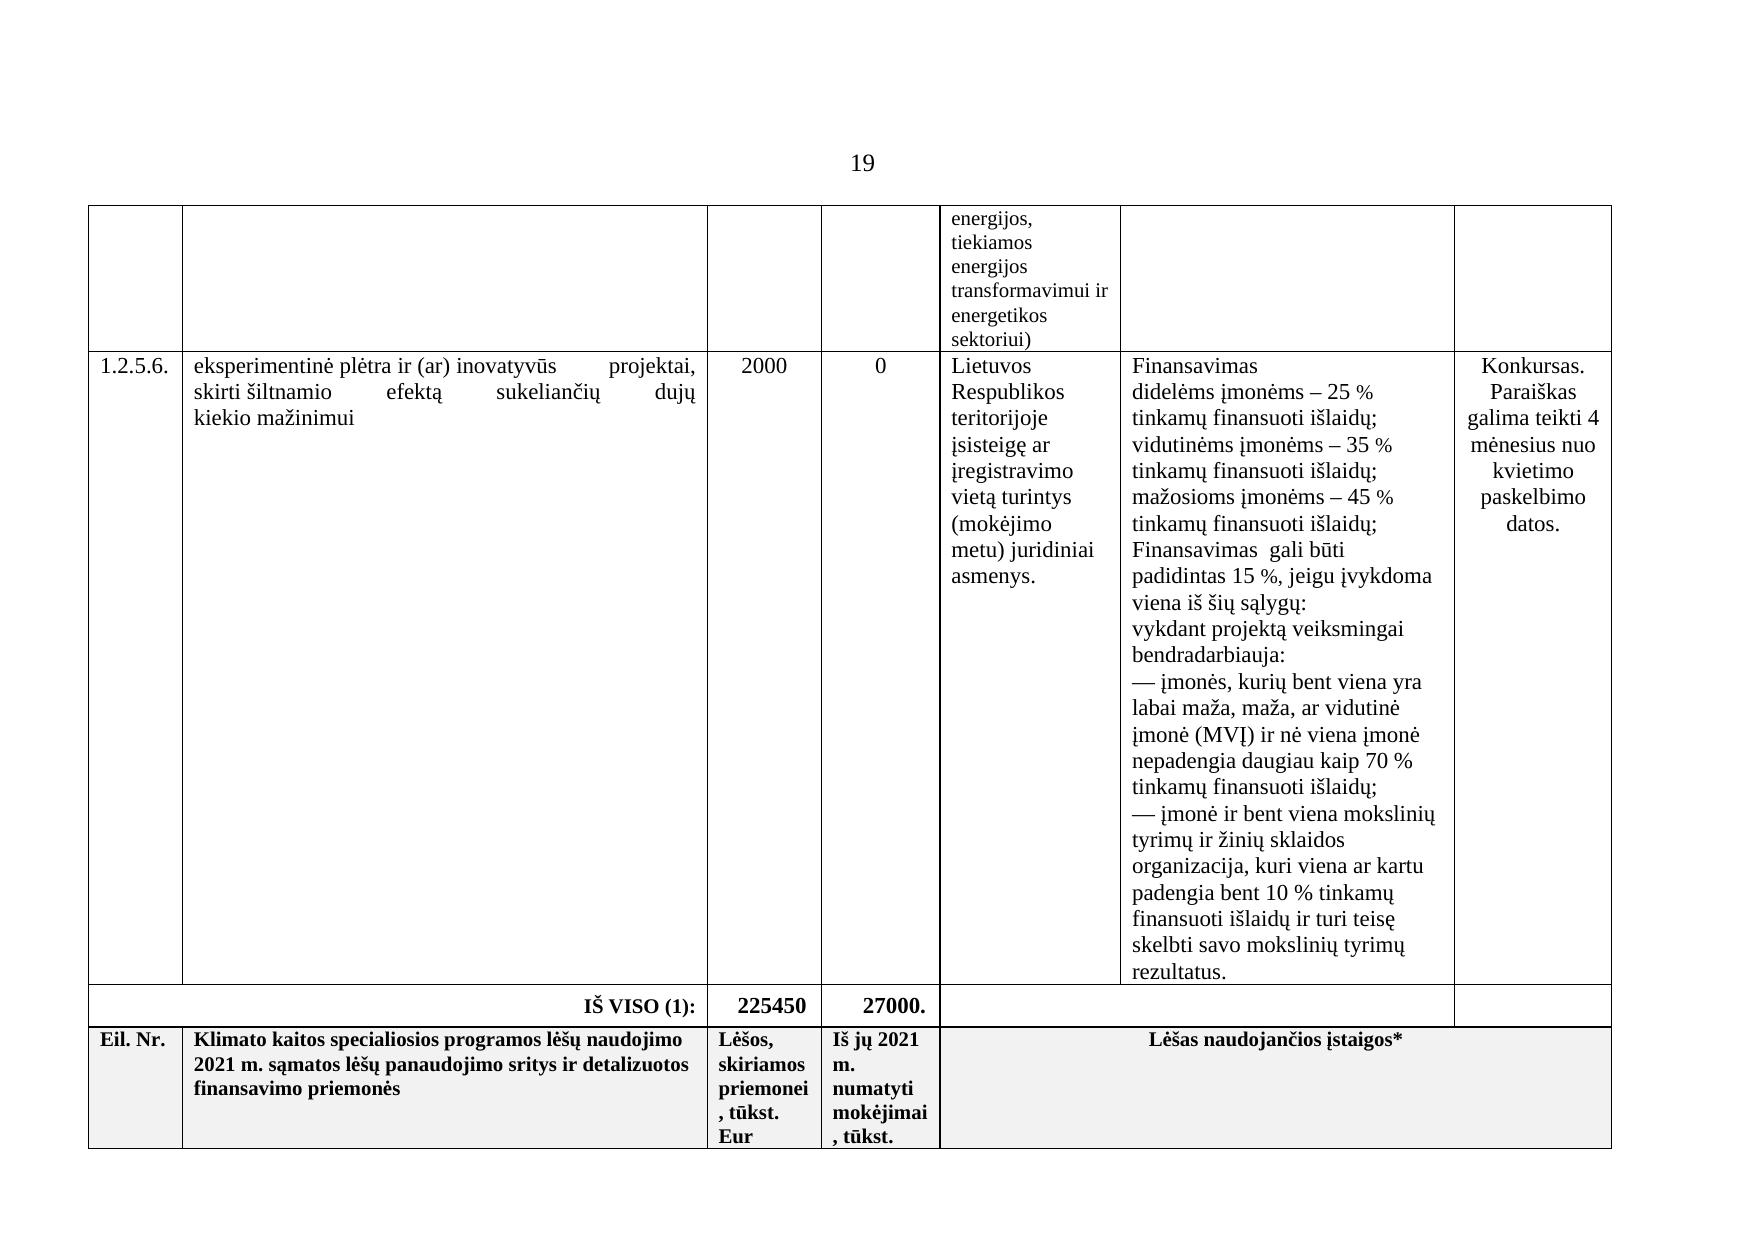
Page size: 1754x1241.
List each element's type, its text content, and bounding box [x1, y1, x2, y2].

table_cell 1.2.5.6. [89, 352, 182, 984]
table_cell [1455, 985, 1611, 1026]
table_cell Eil. Nr. [89, 1028, 182, 1148]
table_cell Klimato kaitos specialiosios programos lėšų naudojimo 2021 m. sąmatos lėšų panaudojimo sritys ir detalizuotos finansavimo priemonės [183, 1028, 707, 1148]
table_cell Finansavimas didelėms įmonėms – 25 % tinkamų finansuoti išlaidų; vidutinėms įmonėms – 35 % tinkamų finansuoti išlaidų; mažosioms įmonėms – 45 % tinkamų finansuoti išlaidų; Finansavimas gali būti padidintas 15 %, jeigu įvykdoma viena iš šių sąlygų: vykdant projektą veiksmingai bendradarbiauja: — įmonės, kurių bent viena yra labai maža, maža, ar vidutinė įmonė (MVĮ) ir nė viena įmonė nepadengia daugiau kaip 70 % tinkamų finansuoti išlaidų; — įmonė ir bent viena mokslinių tyrimų ir žinių sklaidos organizacija, kuri viena ar kartu padengia bent 10 % tinkamų finansuoti išlaidų ir turi teisę skelbti savo mokslinių tyrimų rezultatus. [1121, 352, 1454, 984]
table_cell 2000 [708, 352, 821, 984]
table_cell [1612, 205, 1636, 351]
table_cell Lėšos, skiriamos priemonei, tūkst. Eur [708, 1028, 821, 1148]
table_cell [89, 206, 182, 351]
table_cell Lėšas naudojančios įstaigos* [941, 1028, 1611, 1148]
table_cell [1612, 1026, 1636, 1148]
table_cell eksperimentinė plėtra ir (ar) inovatyvūs projektai, skirti šiltnamio efektą sukeliančių dujų kiekio mažinimui [183, 352, 707, 984]
table_cell [941, 985, 1454, 1026]
table_cell 27000. [822, 985, 939, 1026]
table_cell energijos, tiekiamos energijos transformavimui ir energetikos sektoriui) [941, 206, 1120, 351]
table_cell Lietuvos Respublikos teritorijoje įsisteigę ar įregistravimo vietą turintys (mokėjimo metu) juridiniai asmenys. [941, 352, 1120, 984]
table_cell [1612, 351, 1636, 984]
table_cell [1121, 206, 1454, 351]
table_cell IŠ VISO (1): [89, 985, 707, 1026]
table_cell 0 [822, 352, 939, 984]
table_cell [708, 206, 821, 351]
table_cell Konkursas. Paraiškas galima teikti 4 mėnesius nuo kvietimo paskelbimo datos. [1455, 352, 1611, 984]
table_cell [822, 206, 939, 351]
table_cell [1455, 206, 1611, 351]
table_cell [183, 206, 707, 351]
table_cell [1612, 984, 1636, 1026]
table_cell 225450 [708, 985, 821, 1026]
table_cell Iš jų 2021 m. numatyti mokėjimai, tūkst. [822, 1028, 939, 1148]
